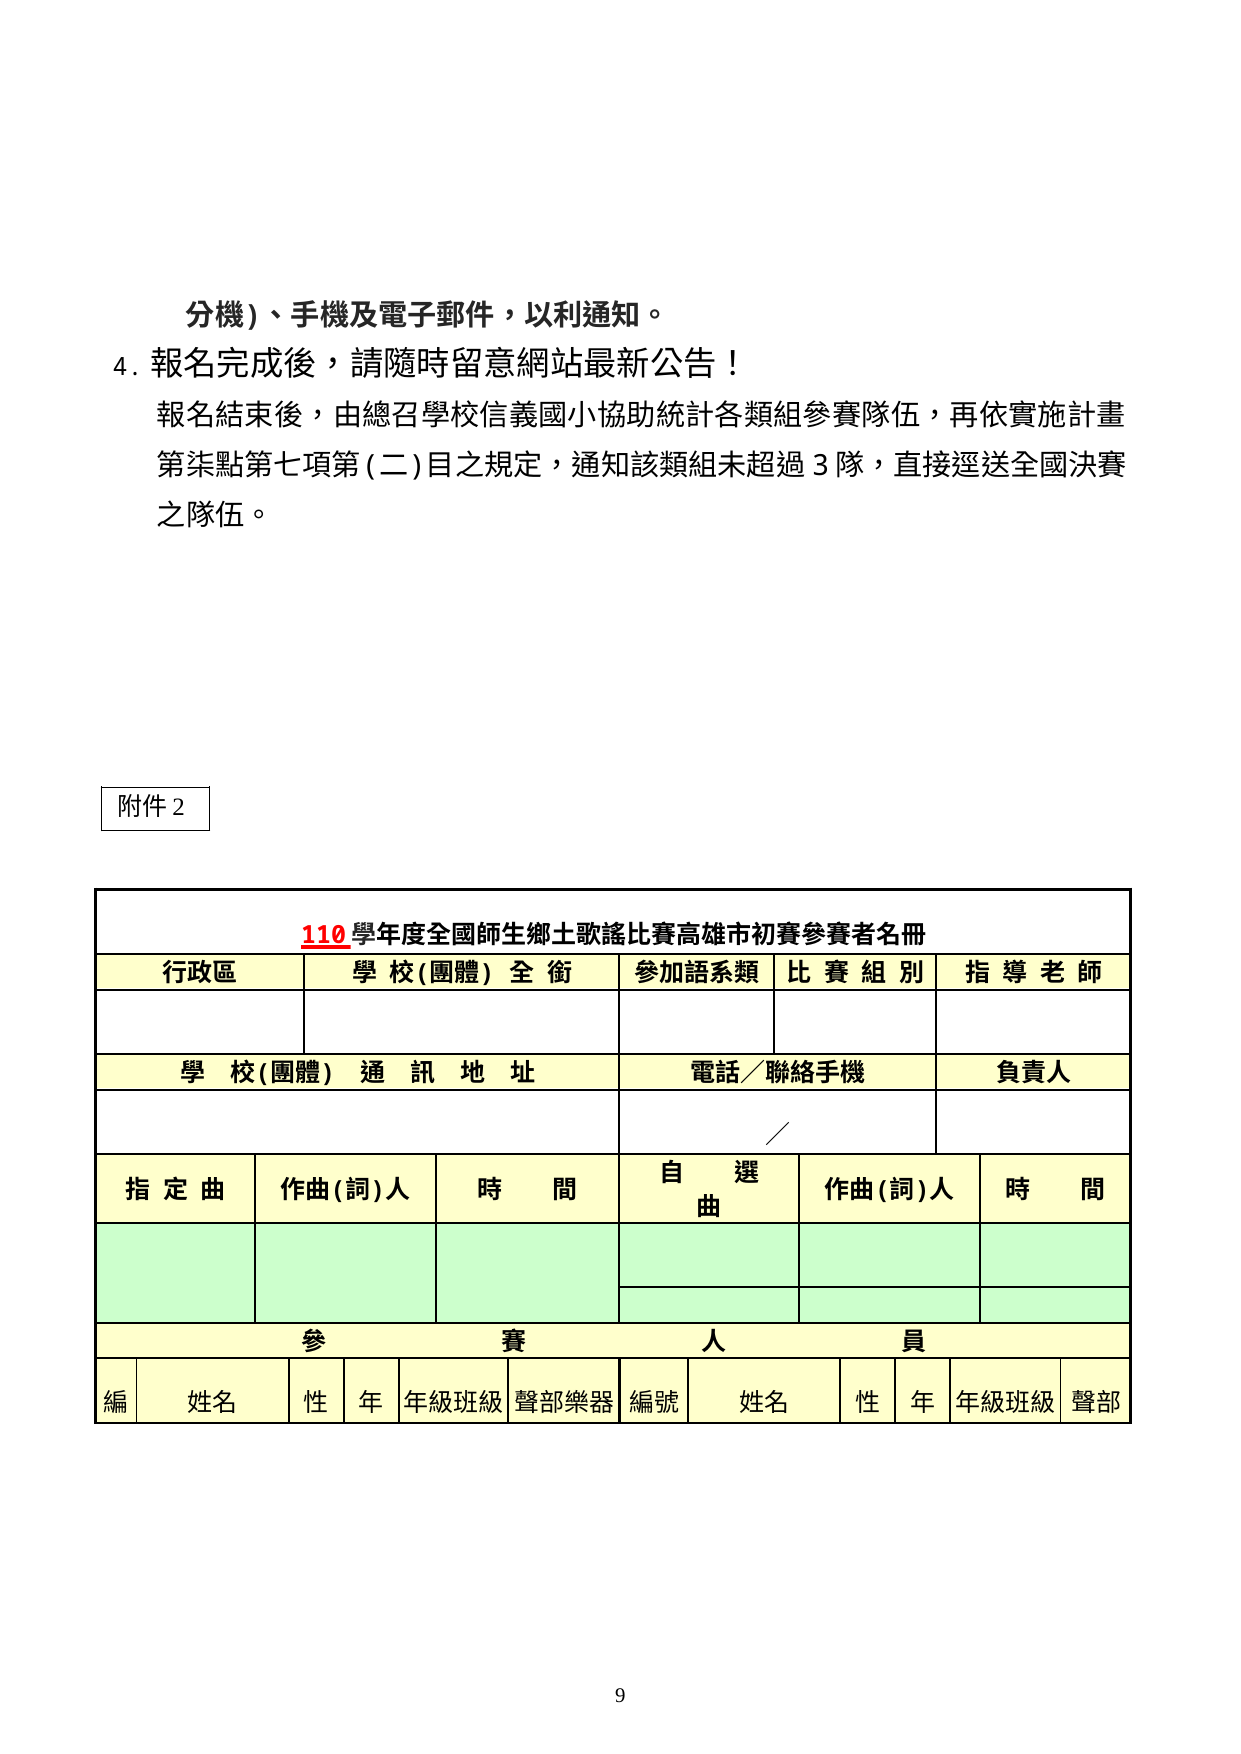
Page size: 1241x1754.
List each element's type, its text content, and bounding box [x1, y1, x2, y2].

table_cell 聲部 [1061, 1359, 1129, 1422]
table_cell 編 [97, 1359, 136, 1422]
table_cell 年級班級 [400, 1359, 507, 1422]
table_cell 比 賽 組 別 [775, 955, 935, 988]
table_cell [97, 991, 303, 1053]
table_cell 年級班級 [951, 1359, 1060, 1422]
table_cell 負責人 [937, 1055, 1129, 1088]
table_cell 年 [896, 1359, 949, 1422]
table_cell 姓名 [137, 1359, 288, 1422]
table_cell 性 [290, 1359, 343, 1422]
table_cell [981, 1288, 1129, 1322]
text 報名結束後，由總召學校信義國小協助統計各類組參賽隊伍，再依實施計畫第柒點第七項第(二)目之規定，通知該類組未超過3隊，直接逕送全國決賽之隊伍。 [157, 385, 1128, 535]
table_cell [800, 1288, 979, 1322]
table_cell [256, 1224, 435, 1322]
table_cell 編號 [621, 1359, 687, 1422]
table_cell [305, 991, 618, 1053]
table_cell 聲部樂器 [509, 1359, 618, 1422]
text 分機)、手機及電子郵件，以利通知。 [156, 285, 1128, 335]
table_cell 自 選 曲 [620, 1155, 798, 1222]
table_cell [981, 1224, 1129, 1286]
table_cell 年 [345, 1359, 398, 1422]
table_cell [937, 1091, 1129, 1153]
table_cell [620, 1288, 798, 1322]
table_cell [97, 1091, 618, 1153]
table_cell 作曲(詞)人 [256, 1155, 435, 1222]
table_cell 學 校(團體) 通 訊 地 址 [97, 1055, 618, 1088]
table_header 110學年度全國師生鄉土歌謠比賽高雄市初賽參賽者名冊 [97, 891, 1129, 953]
table_cell 參加語系類 [620, 955, 773, 988]
table_cell [437, 1224, 618, 1322]
table_cell 性 [841, 1359, 894, 1422]
list 報名完成後，請隨時留意網站最新公告！ [112, 335, 1128, 385]
table_cell 電話／聯絡手機 [620, 1055, 935, 1088]
table_cell 時 間 [981, 1155, 1129, 1222]
table_cell [97, 1224, 254, 1322]
table_cell [775, 991, 935, 1053]
table_cell 姓名 [689, 1359, 839, 1422]
table_cell [937, 991, 1129, 1053]
table_cell [620, 991, 773, 1053]
table_cell ／ [620, 1091, 935, 1153]
table_cell 行政區 [97, 955, 303, 988]
table_cell 參 賽 人 員 [97, 1324, 1129, 1357]
text 附件2 [117, 795, 194, 820]
table_cell 學 校(團體) 全 銜 [305, 955, 618, 988]
table_cell 指 定 曲 [97, 1155, 254, 1222]
table_cell 時 間 [437, 1155, 618, 1222]
table_cell 作曲(詞)人 [800, 1155, 979, 1222]
table_cell 指 導 老 師 [937, 955, 1129, 988]
table_cell [620, 1224, 798, 1286]
table_cell [800, 1224, 979, 1286]
